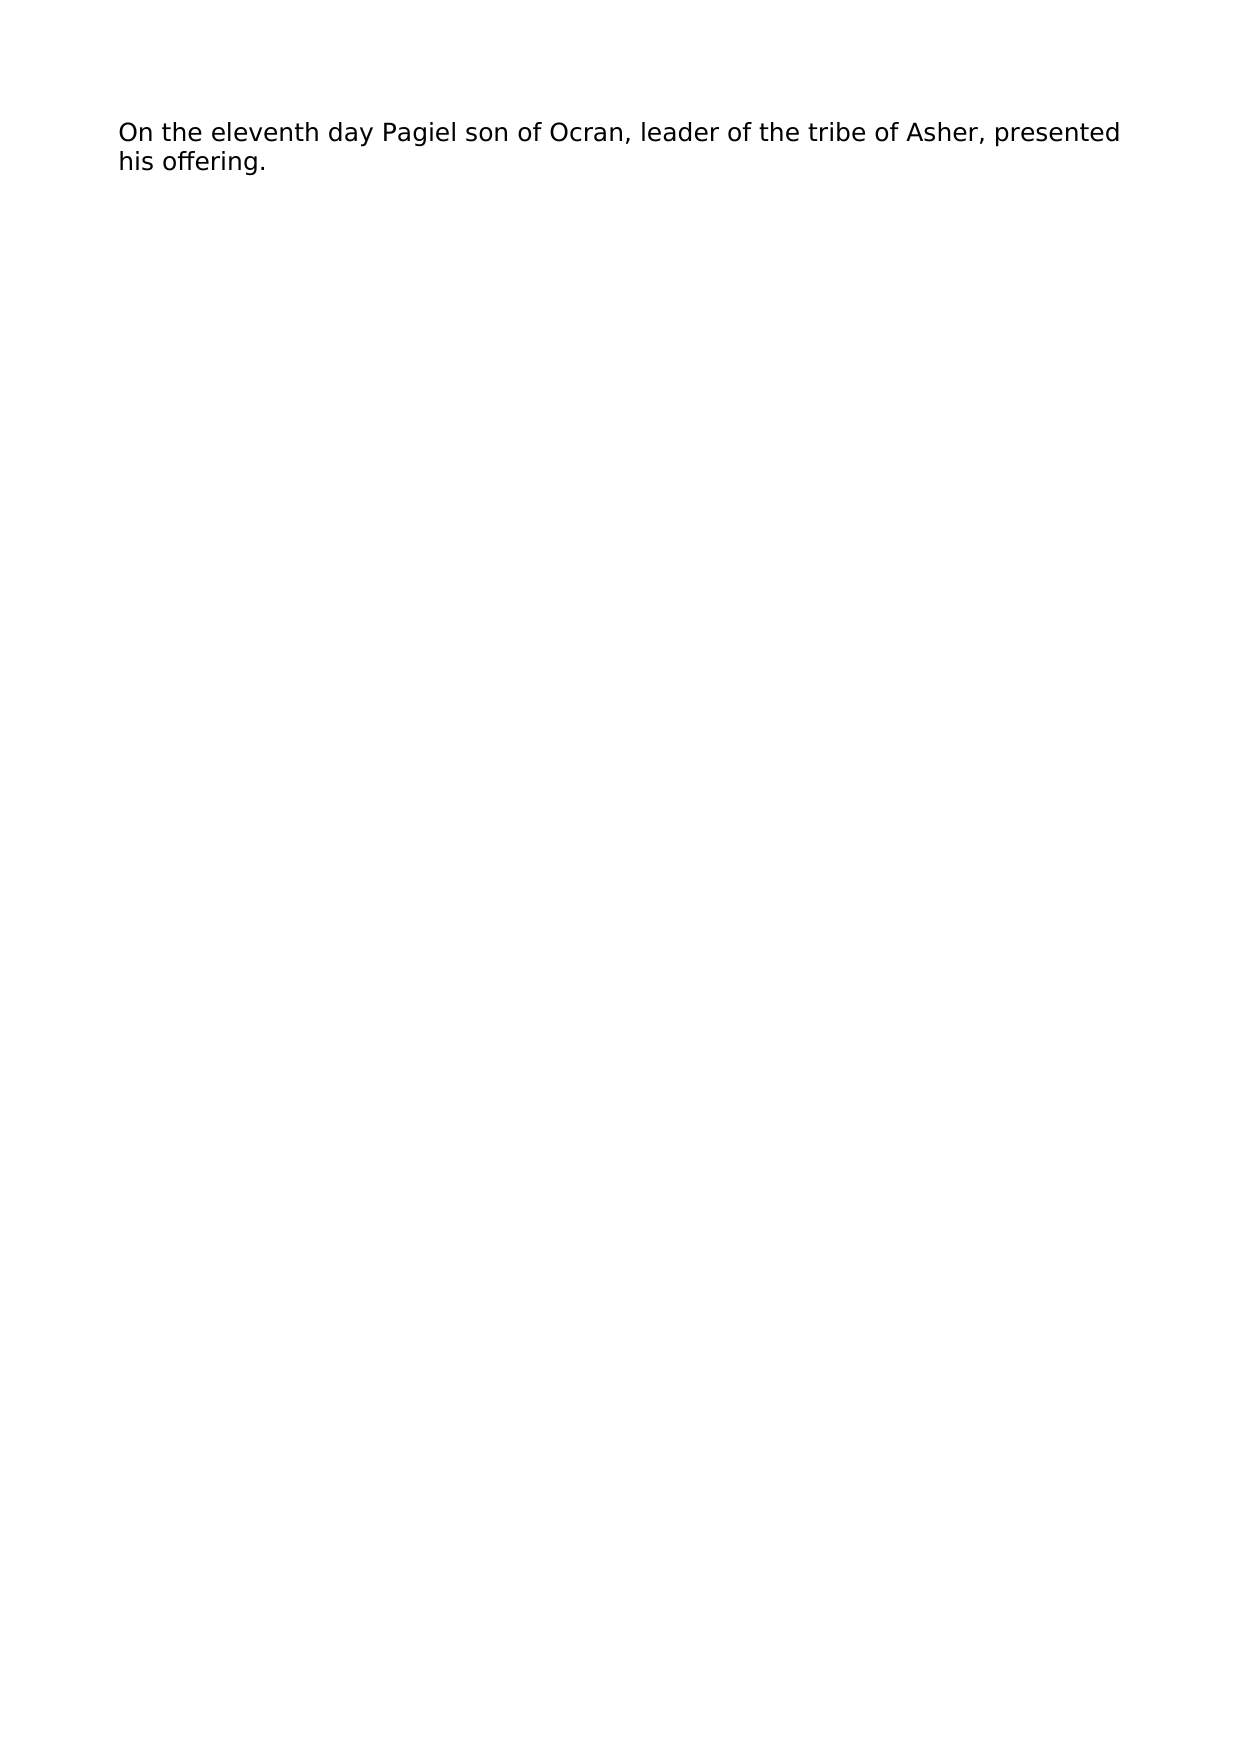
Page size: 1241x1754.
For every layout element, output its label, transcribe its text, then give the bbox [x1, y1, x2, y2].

text On the eleventh day Pagiel son of Ocran, leader of the tribe of Asher, presented his offering. [118, 118, 1122, 176]
